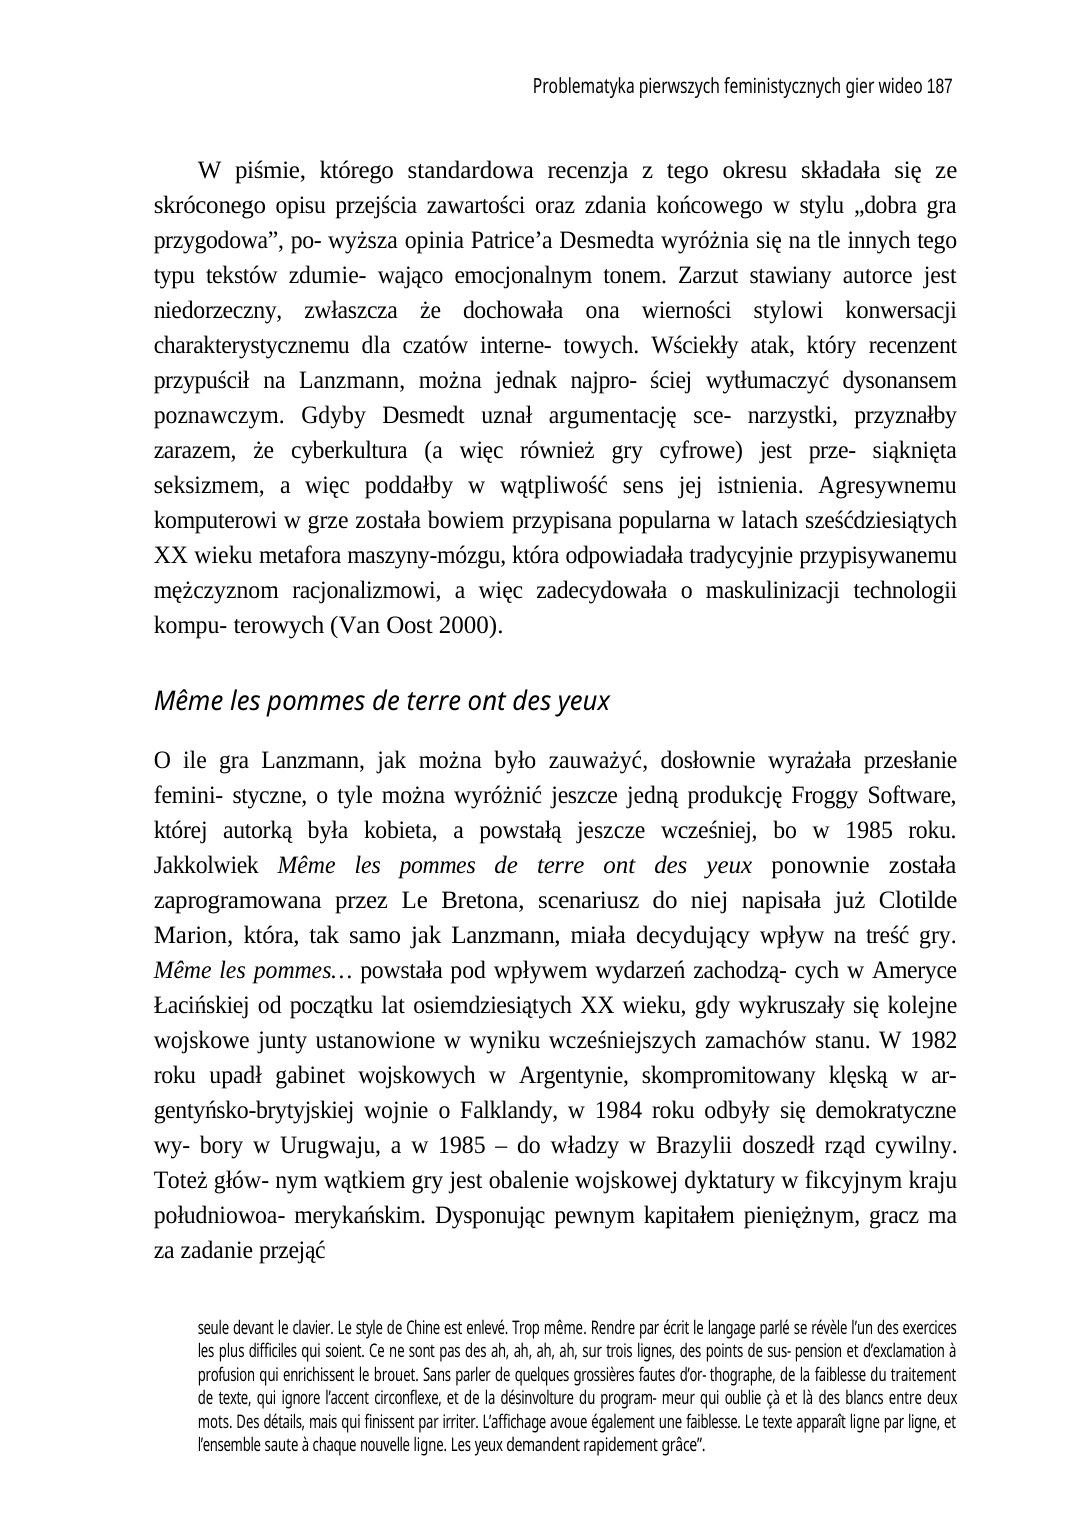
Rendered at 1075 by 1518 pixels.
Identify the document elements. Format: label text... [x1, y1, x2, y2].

subtitle Même les pommes de terre ont des yeux [153, 681, 1012, 718]
text Problematyka pierwszych feministycznych gier wideo 187 [533, 71, 1012, 100]
text seule devant le clavier. Le style de Chine est enlevé. Trop même. Rendre par écrit le langage parlé se révèle l’un des exercices les plus difficiles qui soient. Ce ne sont pas des ah, ah, ah, ah, sur trois lignes, des points de sus- pension et d’exclamation à profusion qui enrichissent le brouet. Sans parler de quelques grossières fautes d’or- thographe, de la faiblesse du traitement de texte, qui ignore l’accent circonflexe, et de la désinvolture du program- meur qui oublie çà et là des blancs entre deux mots. Des détails, mais qui finissent par irriter. L’affichage avoue également une faiblesse. Le texte apparaît ligne par ligne, et l’ensemble saute à chaque nouvelle ligne. Les yeux demandent rapidement grâce”. [198, 1316, 957, 1457]
text O ile gra Lanzmann, jak można było zauważyć, dosłownie wyrażała przesłanie femini- styczne, o tyle można wyróżnić jeszcze jedną produkcję Froggy Software, której autorką była kobieta, a powstałą jeszcze wcześniej, bo w 1985 roku. Jakkolwiek Même les pommes de terre ont des yeux ponownie została zaprogramowana przez Le Bretona, scenariusz do niej napisała już Clotilde Marion, która, tak samo jak Lanzmann, miała decydujący wpływ na treść gry. Même les pommes… powstała pod wpływem wydarzeń zachodzą- cych w Ameryce Łacińskiej od początku lat osiemdziesiątych XX wieku, gdy wykruszały się kolejne wojskowe junty ustanowione w wyniku wcześniejszych zamachów stanu. W 1982 roku upadł gabinet wojskowych w Argentynie, skompromitowany klęską w ar- gentyńsko-brytyjskiej wojnie o Falklandy, w 1984 roku odbyły się demokratyczne wy- bory w Urugwaju, a w 1985 – do władzy w Brazylii doszedł rząd cywilny. Toteż głów- nym wątkiem gry jest obalenie wojskowej dyktatury w fikcyjnym kraju południowoa- merykańskim. Dysponując pewnym kapitałem pieniężnym, gracz ma za zadanie przejąć [153, 745, 957, 1264]
text W piśmie, którego standardowa recenzja z tego okresu składała się ze skróconego opisu przejścia zawartości oraz zdania końcowego w stylu „dobra gra przygodowa”, po- wyższa opinia Patrice’a Desmedta wyróżnia się na tle innych tego typu tekstów zdumie- wająco emocjonalnym tonem. Zarzut stawiany autorce jest niedorzeczny, zwłaszcza że dochowała ona wierności stylowi konwersacji charakterystycznemu dla czatów interne- towych. Wściekły atak, który recenzent przypuścił na Lanzmann, można jednak najpro- ściej wytłumaczyć dysonansem poznawczym. Gdyby Desmedt uznał argumentację sce- narzystki, przyznałby zarazem, że cyberkultura (a więc również gry cyfrowe) jest prze- siąknięta seksizmem, a więc poddałby w wątpliwość sens jej istnienia. Agresywnemu komputerowi w grze została bowiem przypisana popularna w latach sześćdziesiątych XX wieku metafora maszyny-mózgu, która odpowiadała tradycyjnie przypisywanemu mężczyznom racjonalizmowi, a więc zadecydowała o maskulinizacji technologii kompu- terowych (Van Oost 2000). [153, 155, 957, 639]
